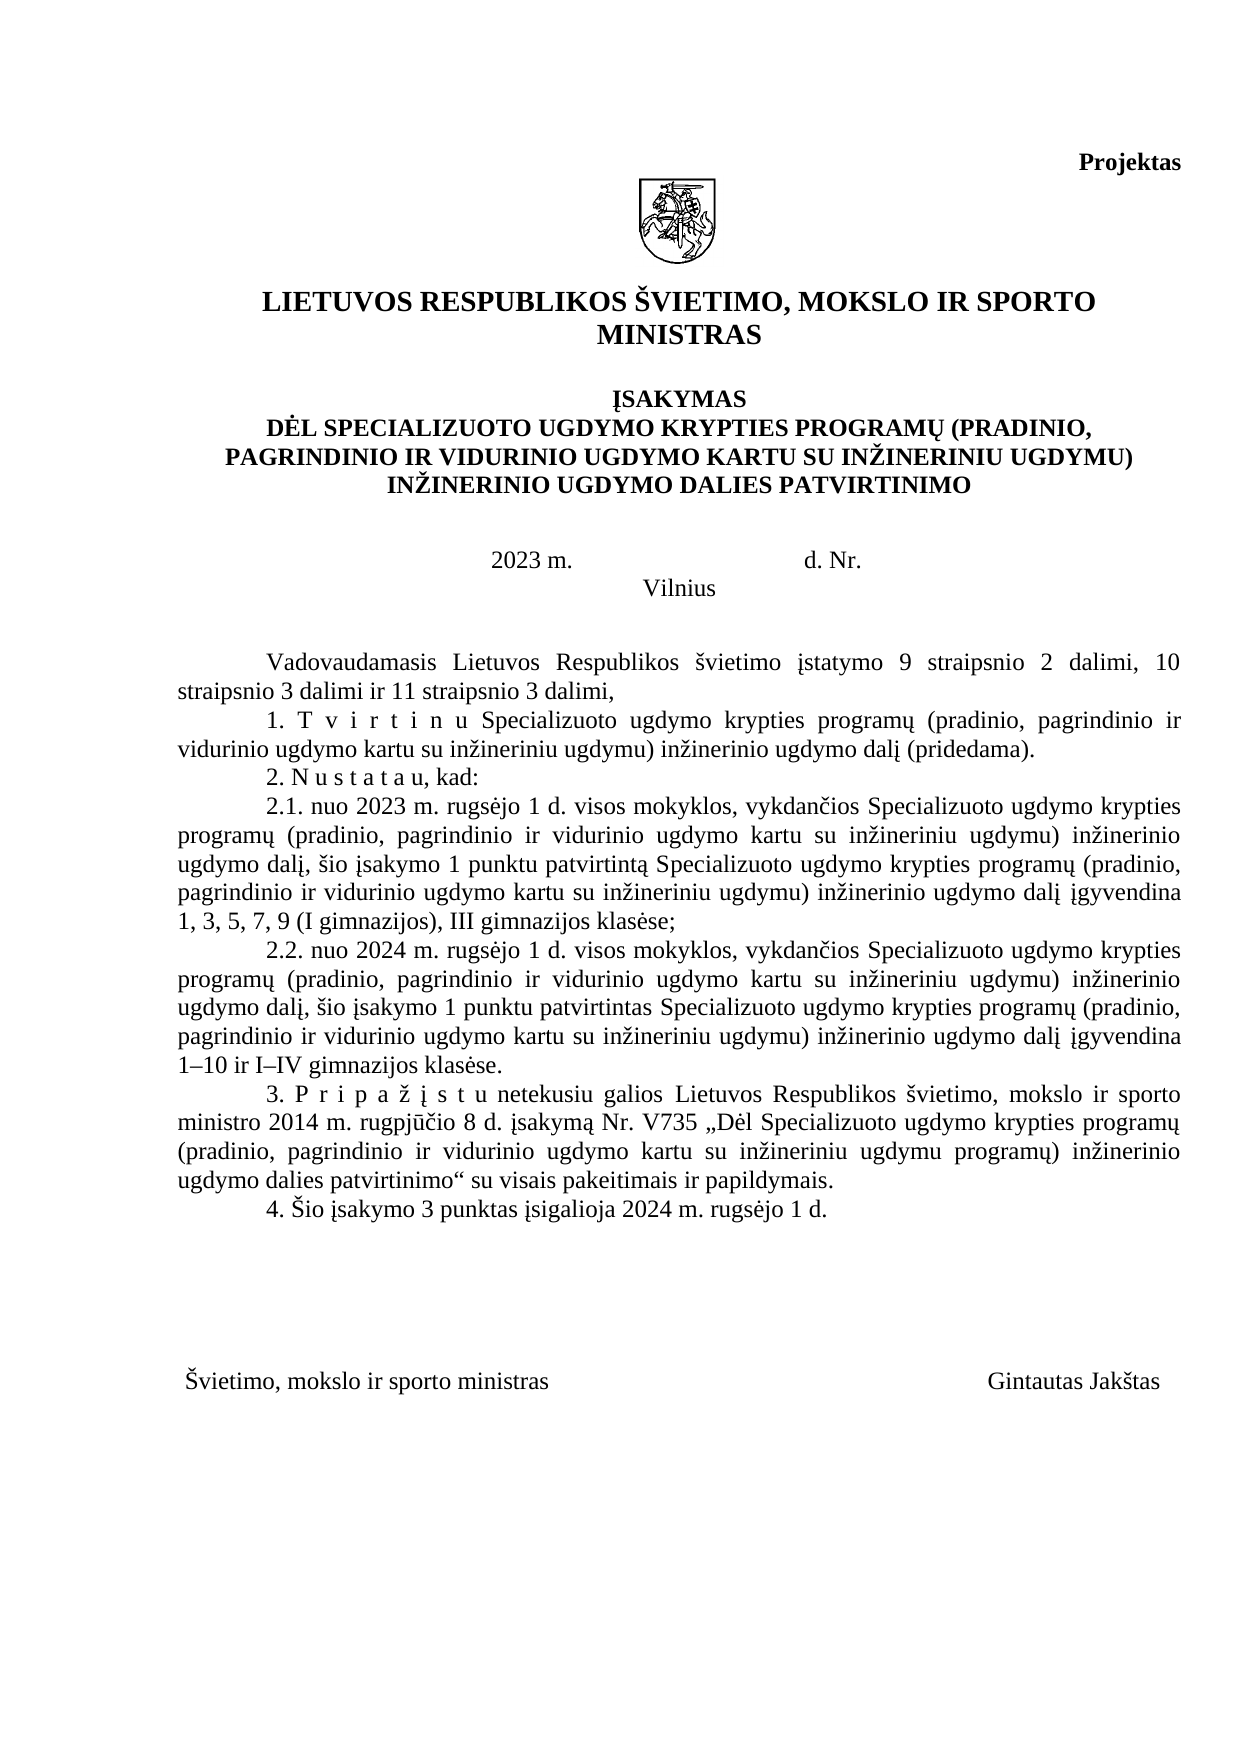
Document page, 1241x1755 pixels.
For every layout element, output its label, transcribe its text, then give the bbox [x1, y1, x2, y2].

text 2.1. nuo 2023 m. rugsėjo 1 d. visos mokyklos, vykdančios Specializuoto ugdymo krypties programų (pradinio, pagrindinio ir vidurinio ugdymo kartu su inžineriniu ugdymu) inžinerinio ugdymo dalį, šio įsakymo 1 punktu patvirtintą Specializuoto ugdymo krypties programų (pradinio, pagrindinio ir vidurinio ugdymo kartu su inžineriniu ugdymu) inžinerinio ugdymo dalį įgyvendina 1, 3, 5, 7, 9 (I gimnazijos), III gimnazijos klasėse; [177, 791, 1181, 935]
text 2.2. nuo 2024 m. rugsėjo 1 d. visos mokyklos, vykdančios Specializuoto ugdymo krypties programų (pradinio, pagrindinio ir vidurinio ugdymo kartu su inžineriniu ugdymu) inžinerinio ugdymo dalį, šio įsakymo 1 punktu patvirtintas Specializuoto ugdymo krypties programų (pradinio, pagrindinio ir vidurinio ugdymo kartu su inžineriniu ugdymu) inžinerinio ugdymo dalį įgyvendina 1–10 ir I–IV gimnazijos klasėse. [177, 935, 1181, 1079]
text LIETUVOS RESPUBLIKOS ŠVIETIMO, MOKSLO IR SPORTO MINISTRAS [177, 284, 1181, 351]
text Vadovaudamasis Lietuvos Respublikos švietimo įstatymo 9 straipsnio 2 dalimi, 10 straipsnio 3 dalimi ir 11 straipsnio 3 dalimi, [177, 647, 1181, 705]
text 4. Šio įsakymo 3 punktas įsigalioja 2024 m. rugsėjo 1 d. [177, 1194, 1181, 1222]
text Projektas [177, 147, 1181, 176]
text ĮSAKYMAS [177, 384, 1181, 413]
text Švietimo, mokslo ir sporto ministras Gintautas Jakštas [177, 1366, 1181, 1395]
text 2. N u s t a t a u, kad: [177, 762, 1181, 791]
text 3. P r i p a ž į s t u netekusiu galios Lietuvos Respublikos švietimo, mokslo ir sporto ministro 2014 m. rugpjūčio 8 d. įsakymą Nr. V735 „Dėl Specializuoto ugdymo krypties programų (pradinio, pagrindinio ir vidurinio ugdymo kartu su inžineriniu ugdymu programų) inžinerinio ugdymo dalies patvirtinimo“ su visais pakeitimais ir papildymais. [177, 1079, 1181, 1194]
text 1. T v i r t i n u Specializuoto ugdymo krypties programų (pradinio, pagrindinio ir vidurinio ugdymo kartu su inžineriniu ugdymu) inžinerinio ugdymo dalį (pridedama). [177, 705, 1181, 762]
text Vilnius [177, 573, 1181, 602]
text DĖL SPECIALIZUOTO UGDYMO KRYPTIES PROGRAMŲ (PRADINIO, PAGRINDINIO IR VIDURINIO UGDYMO KARTU SU INŽINERINIU UGDYMU) INŽINERINIO UGDYMO DALIES PATVIRTINIMO [177, 413, 1181, 499]
text 2023 m. d. Nr. [177, 545, 1181, 573]
